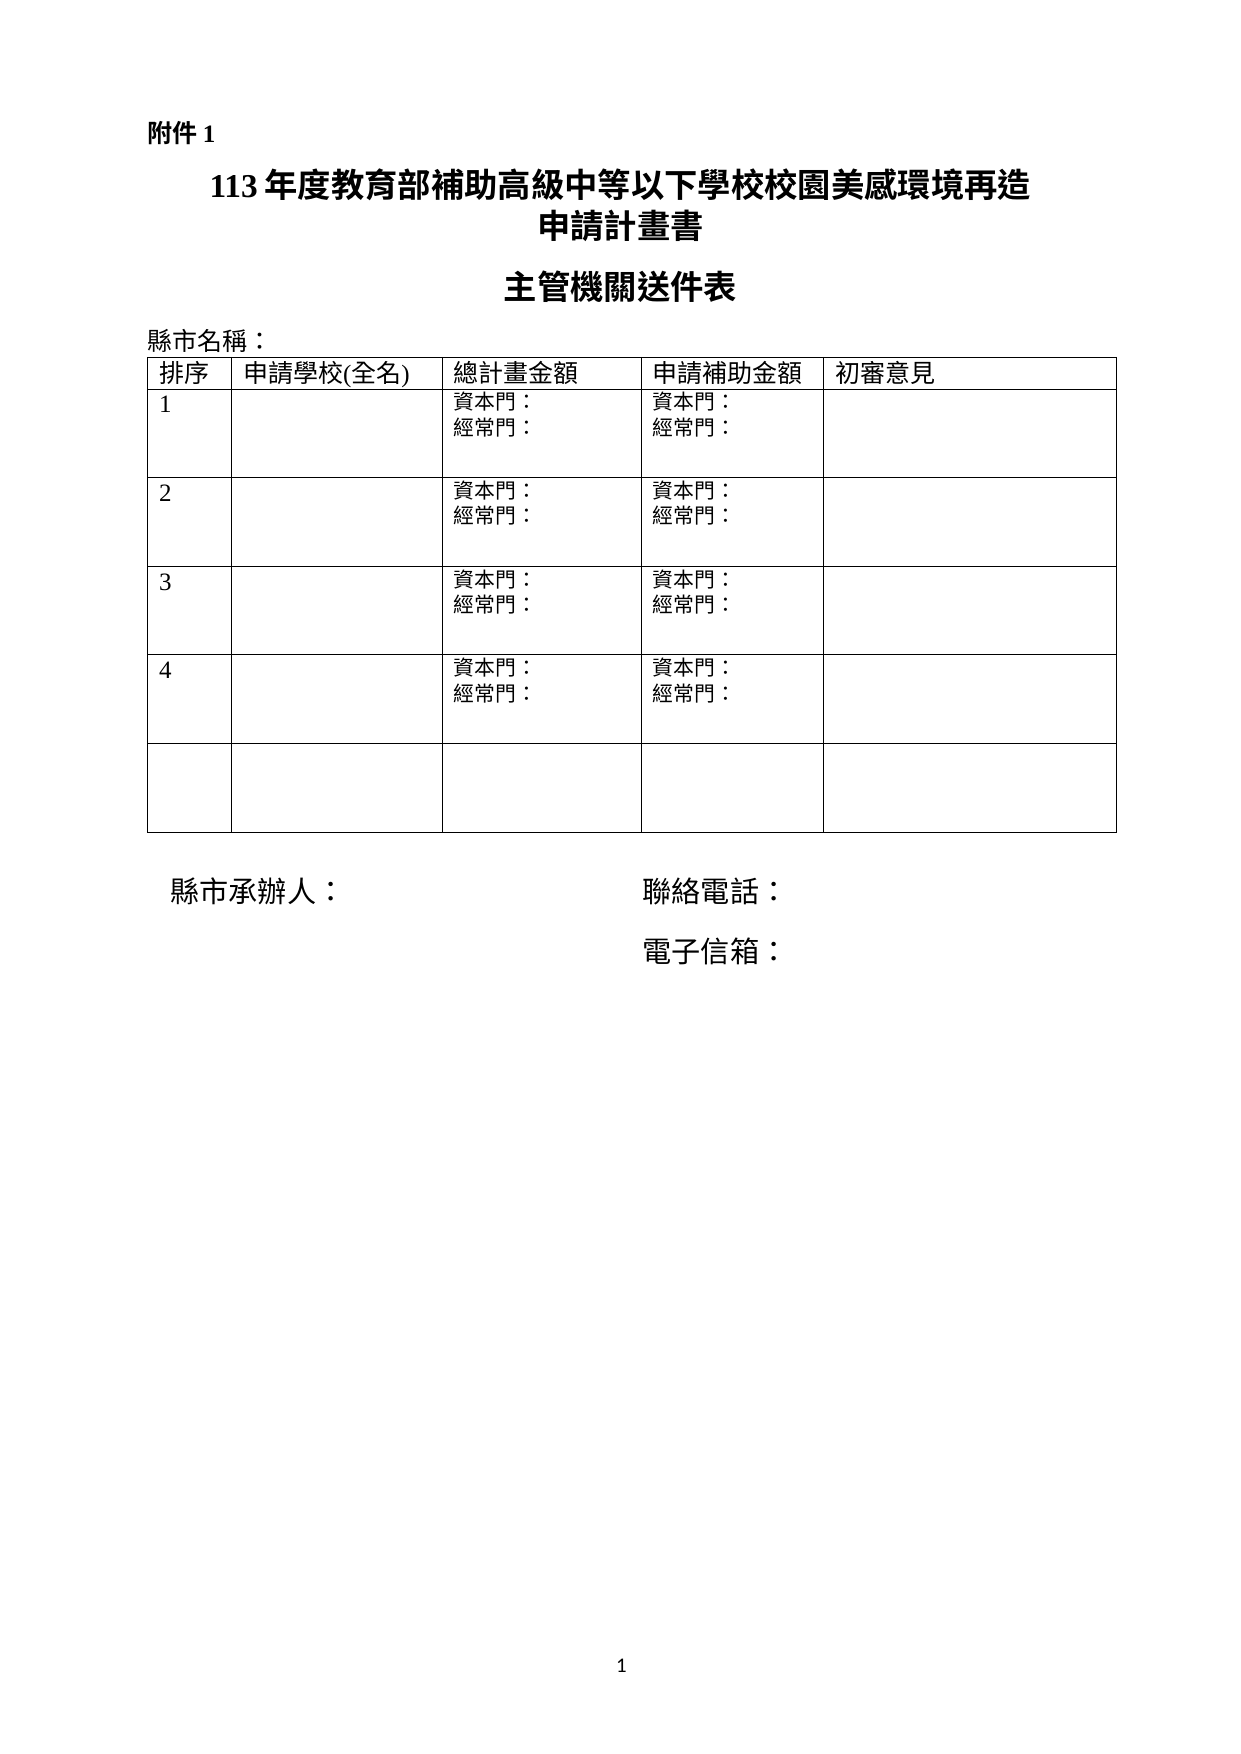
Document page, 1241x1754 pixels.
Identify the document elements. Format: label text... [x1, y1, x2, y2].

table_cell 資本門： 經常門： [642, 655, 823, 743]
table_header 初審意見 [824, 358, 1116, 388]
table_cell 電子信箱： [631, 922, 1103, 983]
text 主管機關送件表 [148, 266, 1092, 308]
table_header 總計畫金額 [443, 358, 641, 388]
table_header 申請補助金額 [642, 358, 823, 388]
table_cell 資本門： 經常門： [443, 478, 641, 566]
table_cell 資本門： 經常門： [443, 390, 641, 477]
table_cell [824, 655, 1116, 743]
table_cell [824, 478, 1116, 566]
table_cell 資本門： 經常門： [642, 567, 823, 654]
table_cell [232, 390, 442, 477]
table_cell 資本門： 經常門： [642, 390, 823, 477]
table_header 聯絡電話： [631, 861, 1103, 922]
table_cell [159, 922, 631, 983]
table_cell [824, 744, 1116, 832]
table_cell [232, 478, 442, 566]
table_header 縣市承辦人： [159, 861, 631, 922]
table_cell [642, 744, 823, 832]
text 113年度教育部補助高級中等以下學校校園美感環境再造 [148, 164, 1092, 206]
table_cell [232, 567, 442, 654]
table_header 申請學校(全名) [232, 358, 442, 388]
text 縣市名稱： [148, 326, 1092, 357]
table_cell [232, 744, 442, 832]
text 附件1 [148, 118, 1092, 149]
table_cell [148, 744, 231, 832]
table_cell 2 [148, 478, 231, 566]
text 申請計畫書 [148, 206, 1092, 247]
table_cell 資本門： 經常門： [443, 567, 641, 654]
table_cell 資本門： 經常門： [443, 655, 641, 743]
table_cell 資本門： 經常門： [642, 478, 823, 566]
table_header 排序 [148, 358, 231, 388]
table_cell 4 [148, 655, 231, 743]
table_cell [824, 567, 1116, 654]
table_cell [824, 390, 1116, 477]
table_cell 1 [148, 390, 231, 477]
table_cell [232, 655, 442, 743]
table_cell 3 [148, 567, 231, 654]
table_cell [443, 744, 641, 832]
